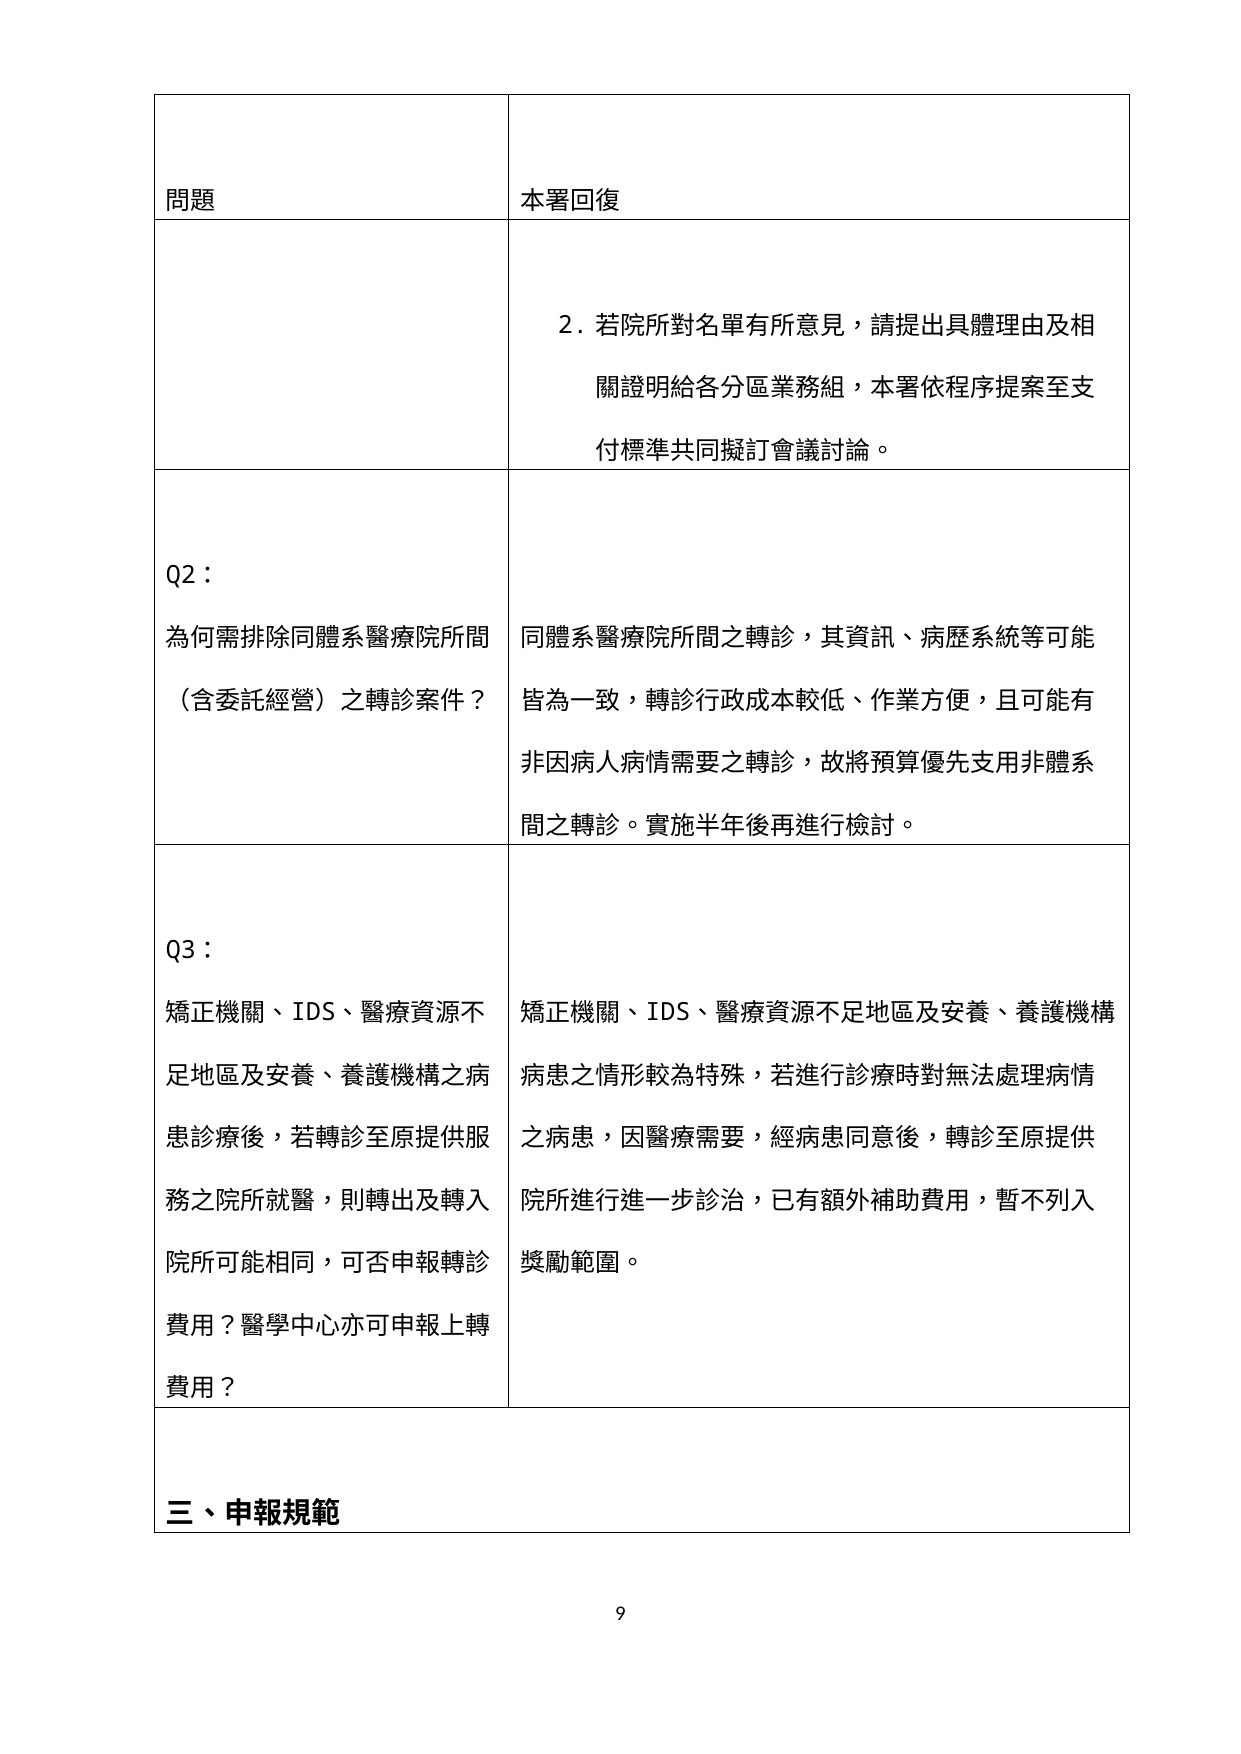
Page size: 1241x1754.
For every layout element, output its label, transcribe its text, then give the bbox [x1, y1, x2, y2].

table_header 本署回復 [509, 95, 1129, 219]
table_cell 矯正機關、IDS、醫療資源不足地區及安養、養護機構病患之情形較為特殊，若進行診療時對無法處理病情之病患，因醫療需要，經病患同意後，轉診至原提供院所進行進一步診治，已有額外補助費用，暫不列入獎勵範圍。 [509, 845, 1129, 1407]
table_cell 三、申報規範 [155, 1408, 1129, 1532]
table_cell Q2： 為何需排除同體系醫療院所間（含委託經營）之轉診案件？ [155, 470, 508, 844]
table_cell 同體系醫療院所間之轉診，其資訊、病歷系統等可能皆為一致，轉診行政成本較低、作業方便，且可能有非因病人病情需要之轉診，故將預算優先支用非體系間之轉診。實施半年後再進行檢討。 [509, 470, 1129, 844]
table_header 問題 [155, 95, 508, 219]
table_cell 本署按107年5月10日全民健康保險醫療服務給付項目及支付標準共同擬訂會議決議，參採107年醫策會辦理醫院評鑑所列醫院同體系名單。 若院所對名單有所意見，請提出具體理由及相關證明給各分區業務組，本署依程序提案至支付標準共同擬訂會議討論。 [509, 220, 1129, 469]
table_cell [155, 220, 508, 469]
table_cell Q3： 矯正機關、IDS、醫療資源不足地區及安養、養護機構之病患診療後，若轉診至原提供服務之院所就醫，則轉出及轉入院所可能相同，可否申報轉診費用？醫學中心亦可申報上轉費用？ [155, 845, 508, 1407]
